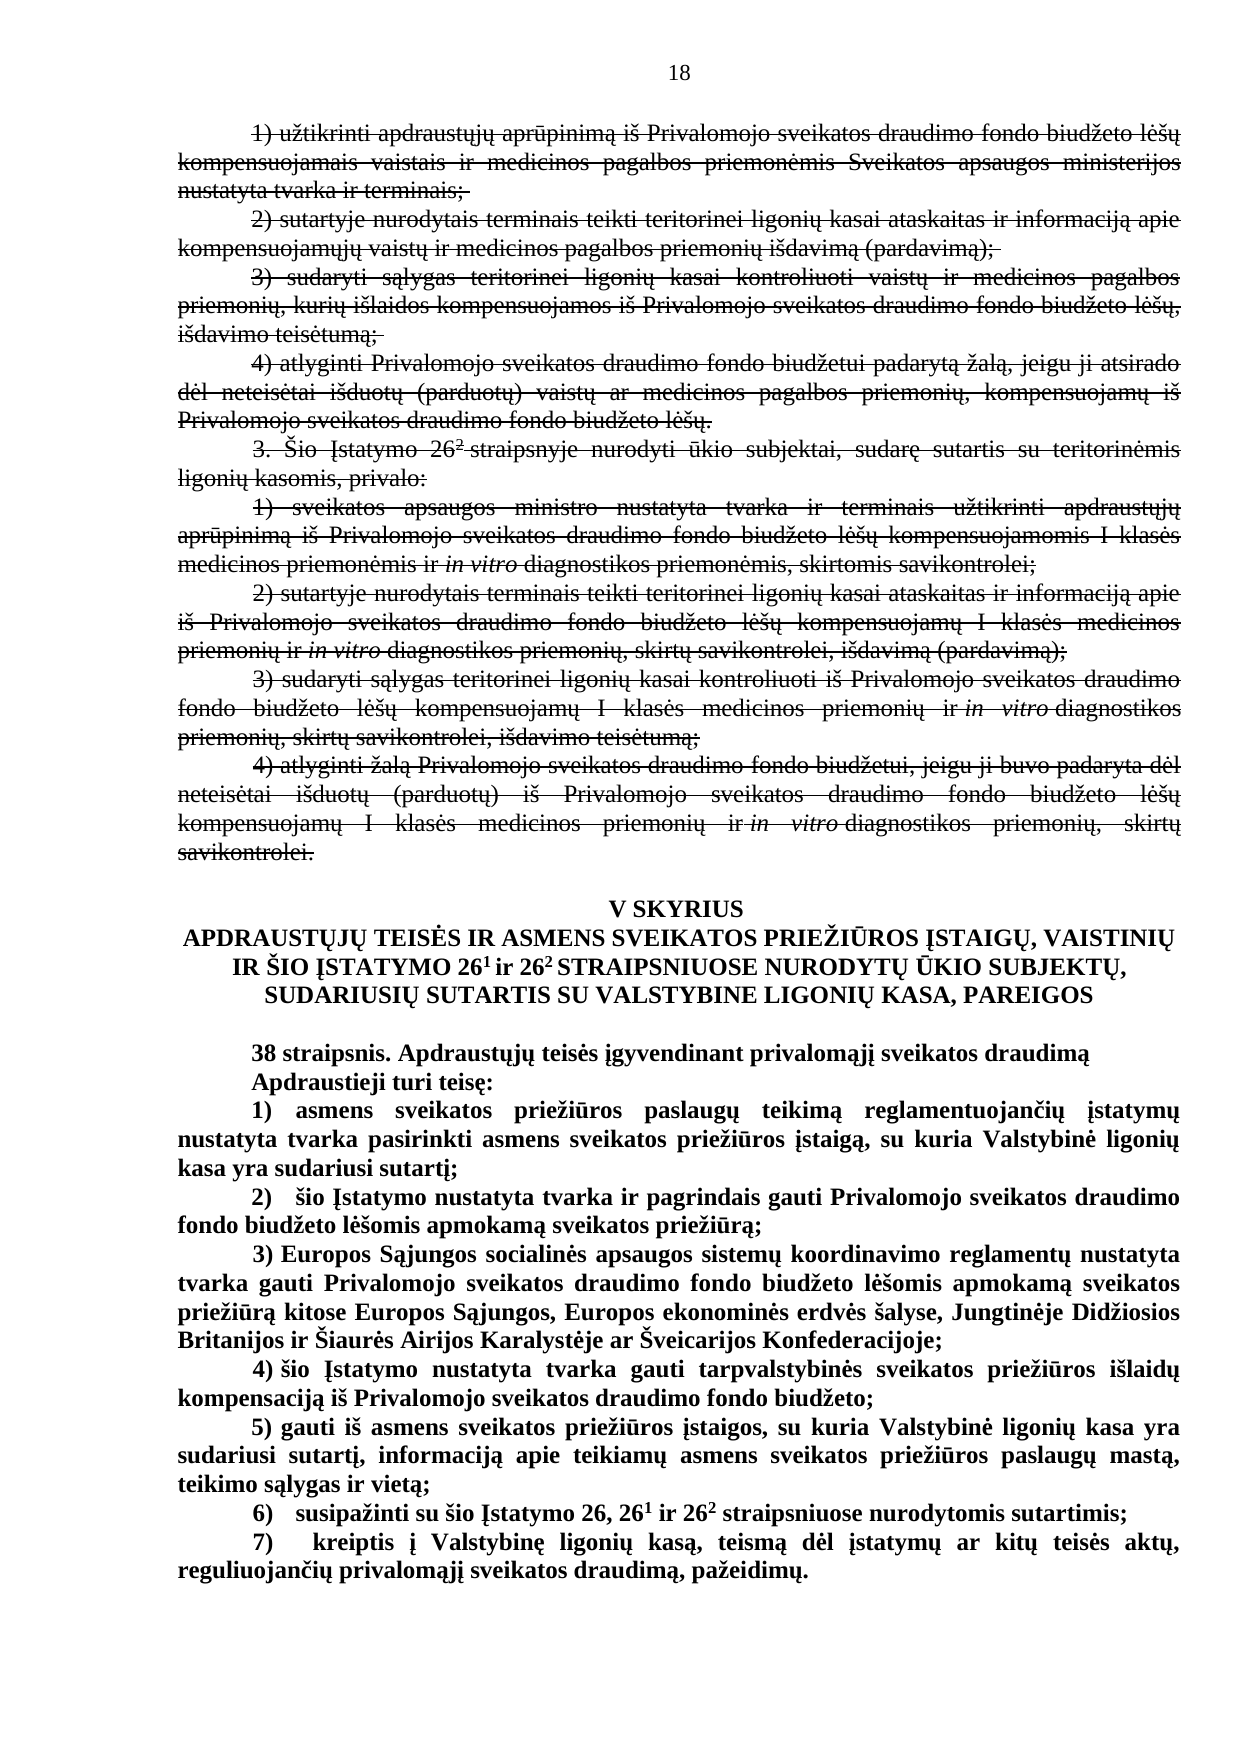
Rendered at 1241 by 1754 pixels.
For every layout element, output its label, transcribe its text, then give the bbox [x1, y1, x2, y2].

text 3) sudaryti sąlygas teritorinei ligonių kasai kontroliuoti vaistų ir medicinos pagalbos priemonių, kurių išlaidos kompensuojamos iš Privalomojo sveikatos draudimo fondo biudžeto lėšų, išdavimo teisėtumą; [177, 307, 1181, 348]
text 2) šio Įstatymo nustatyta tvarka ir pagrindais gauti Privalomojo sveikatos draudimo fondo biudžeto lėšomis apmokamą sveikatos priežiūrą; [177, 1182, 1181, 1239]
text 6) susipažinti su šio Įstatymo 26, 261 ir 262 straipsniuose nurodytomis sutartimis; [177, 1498, 1181, 1527]
text 3) sudaryti sąlygas teritorinei ligonių kasai kontroliuoti iš Privalomojo sveikatos draudimo fondo biudžeto lėšų kompensuojamų I klasės medicinos priemonių ir in vitro diagnostikos priemonių, skirtų savikontrolei, išdavimo teisėtumą; [177, 664, 1181, 709]
text 4) atlyginti žalą Privalomojo sveikatos draudimo fondo biudžetui, jeigu ji buvo padaryta dėl neteisėtai išduotų (parduotų) iš Privalomojo sveikatos draudimo fondo biudžeto lėšų kompensuojamų I klasės medicinos priemonių ir in vitro diagnostikos priemonių, skirtų savikontrolei. [177, 751, 1181, 795]
text 2) sutartyje nurodytais terminais teikti teritorinei ligonių kasai ataskaitas ir informaciją apie kompensuojamųjų vaistų ir medicinos pagalbos priemonių išdavimą (pardavimą); [177, 204, 1181, 262]
text V SKYRIUS [177, 894, 1181, 923]
text 38 straipsnis. Apdraustųjų teisės įgyvendinant privalomąjį sveikatos draudimą [251, 1038, 1181, 1067]
text 7) kreiptis į Valstybinę ligonių kasą, teismą dėl įstatymų ar kitų teisės aktų, reguliuojančių privalomąjį sveikatos draudimą, pažeidimų. [177, 1527, 1181, 1584]
text 1) sveikatos apsaugos ministro nustatyta tvarka ir terminais užtikrinti apdraustųjų aprūpinimą iš Privalomojo sveikatos draudimo fondo biudžeto lėšų kompensuojamomis I klasės medicinos priemonėmis ir in vitro diagnostikos priemonėmis, skirtomis savikontrolei; [177, 537, 1181, 578]
text 4) atlyginti Privalomojo sveikatos draudimo fondo biudžetui padarytą žalą, jeigu ji atsirado dėl neteisėtai išduotų (parduotų) vaistų ar medicinos pagalbos priemonių, kompensuojamų iš Privalomojo sveikatos draudimo fondo biudžeto lėšų. [177, 393, 1181, 434]
text 2) sutartyje nurodytais terminais teikti teritorinei ligonių kasai ataskaitas ir informaciją apie iš Privalomojo sveikatos draudimo fondo biudžeto lėšų kompensuojamų I klasės medicinos priemonių ir in vitro diagnostikos priemonių, skirtų savikontrolei, išdavimą (pardavimą); [177, 578, 1181, 622]
text 3) sudaryti sąlygas teritorinei ligonių kasai kontroliuoti vaistų ir medicinos pagalbos priemonių, kurių išlaidos kompensuojamos iš Privalomojo sveikatos draudimo fondo biudžeto lėšų, išdavimo teisėtumą; [177, 262, 1181, 306]
text 4) atlyginti žalą Privalomojo sveikatos draudimo fondo biudžetui, jeigu ji buvo padaryta dėl neteisėtai išduotų (parduotų) iš Privalomojo sveikatos draudimo fondo biudžeto lėšų kompensuojamų I klasės medicinos priemonių ir in vitro diagnostikos priemonių, skirtų savikontrolei. [177, 796, 1181, 824]
text 4) šio Įstatymo nustatyta tvarka gauti tarpvalstybinės sveikatos priežiūros išlaidų kompensaciją iš Privalomojo sveikatos draudimo fondo biudžeto; [177, 1354, 1181, 1412]
text 3. Šio Įstatymo 262 straipsnyje nurodyti ūkio subjektai, sudarę sutartis su teritorinėmis ligonių kasomis, privalo: [177, 434, 1181, 492]
text 5) gauti iš asmens sveikatos priežiūros įstaigos, su kuria Valstybinė ligonių kasa yra sudariusi sutartį, informaciją apie teikiamų asmens sveikatos priežiūros paslaugų mastą, teikimo sąlygas ir vietą; [177, 1412, 1181, 1498]
text 4) atlyginti Privalomojo sveikatos draudimo fondo biudžetui padarytą žalą, jeigu ji atsirado dėl neteisėtai išduotų (parduotų) vaistų ar medicinos pagalbos priemonių, kompensuojamų iš Privalomojo sveikatos draudimo fondo biudžeto lėšų. [177, 348, 1181, 392]
text 3) sudaryti sąlygas teritorinei ligonių kasai kontroliuoti iš Privalomojo sveikatos draudimo fondo biudžeto lėšų kompensuojamų I klasės medicinos priemonių ir in vitro diagnostikos priemonių, skirtų savikontrolei, išdavimo teisėtumą; [177, 710, 1181, 751]
text 2) sutartyje nurodytais terminais teikti teritorinei ligonių kasai ataskaitas ir informaciją apie iš Privalomojo sveikatos draudimo fondo biudžeto lėšų kompensuojamų I klasės medicinos priemonių ir in vitro diagnostikos priemonių, skirtų savikontrolei, išdavimą (pardavimą); [177, 623, 1181, 664]
text 4) atlyginti žalą Privalomojo sveikatos draudimo fondo biudžetui, jeigu ji buvo padaryta dėl neteisėtai išduotų (parduotų) iš Privalomojo sveikatos draudimo fondo biudžeto lėšų kompensuojamų I klasės medicinos priemonių ir in vitro diagnostikos priemonių, skirtų savikontrolei. [177, 825, 1181, 866]
text 1) užtikrinti apdraustųjų aprūpinimą iš Privalomojo sveikatos draudimo fondo biudžeto lėšų kompensuojamais vaistais ir medicinos pagalbos priemonėmis Sveikatos apsaugos ministerijos nustatyta tvarka ir terminais; [177, 163, 1181, 204]
text 1) sveikatos apsaugos ministro nustatyta tvarka ir terminais užtikrinti apdraustųjų aprūpinimą iš Privalomojo sveikatos draudimo fondo biudžeto lėšų kompensuojamomis I klasės medicinos priemonėmis ir in vitro diagnostikos priemonėmis, skirtomis savikontrolei; [177, 492, 1181, 536]
text Apdraustieji turi teisę: [177, 1067, 1181, 1096]
text 1) užtikrinti apdraustųjų aprūpinimą iš Privalomojo sveikatos draudimo fondo biudžeto lėšų kompensuojamais vaistais ir medicinos pagalbos priemonėmis Sveikatos apsaugos ministerijos nustatyta tvarka ir terminais; [177, 118, 1181, 162]
text 1) asmens sveikatos priežiūros paslaugų teikimą reglamentuojančių įstatymų nustatyta tvarka pasirinkti asmens sveikatos priežiūros įstaigą, su kuria Valstybinė ligonių kasa yra sudariusi sutartį; [177, 1096, 1181, 1182]
text 3) Europos Sąjungos socialinės apsaugos sistemų koordinavimo reglamentų nustatyta tvarka gauti Privalomojo sveikatos draudimo fondo biudžeto lėšomis apmokamą sveikatos priežiūrą kitose Europos Sąjungos, Europos ekonominės erdvės šalyse, Jungtinėje Didžiosios Britanijos ir Šiaurės Airijos Karalystėje ar Šveicarijos Konfederacijoje; [177, 1239, 1181, 1354]
text APDRAUSTŲJŲ TEISĖS IR ASMENS SVEIKATOS PRIEŽIŪROS ĮSTAIGŲ, VAISTINIŲ IR ŠIO ĮSTATYMO 261 ir 262 STRAIPSNIUOSE NURODYTŲ ŪKIO SUBJEKTŲ, SUDARIUSIŲ SUTARTIS SU VALSTYBINE LIGONIŲ KASA, PAREIGOS [177, 923, 1181, 1009]
